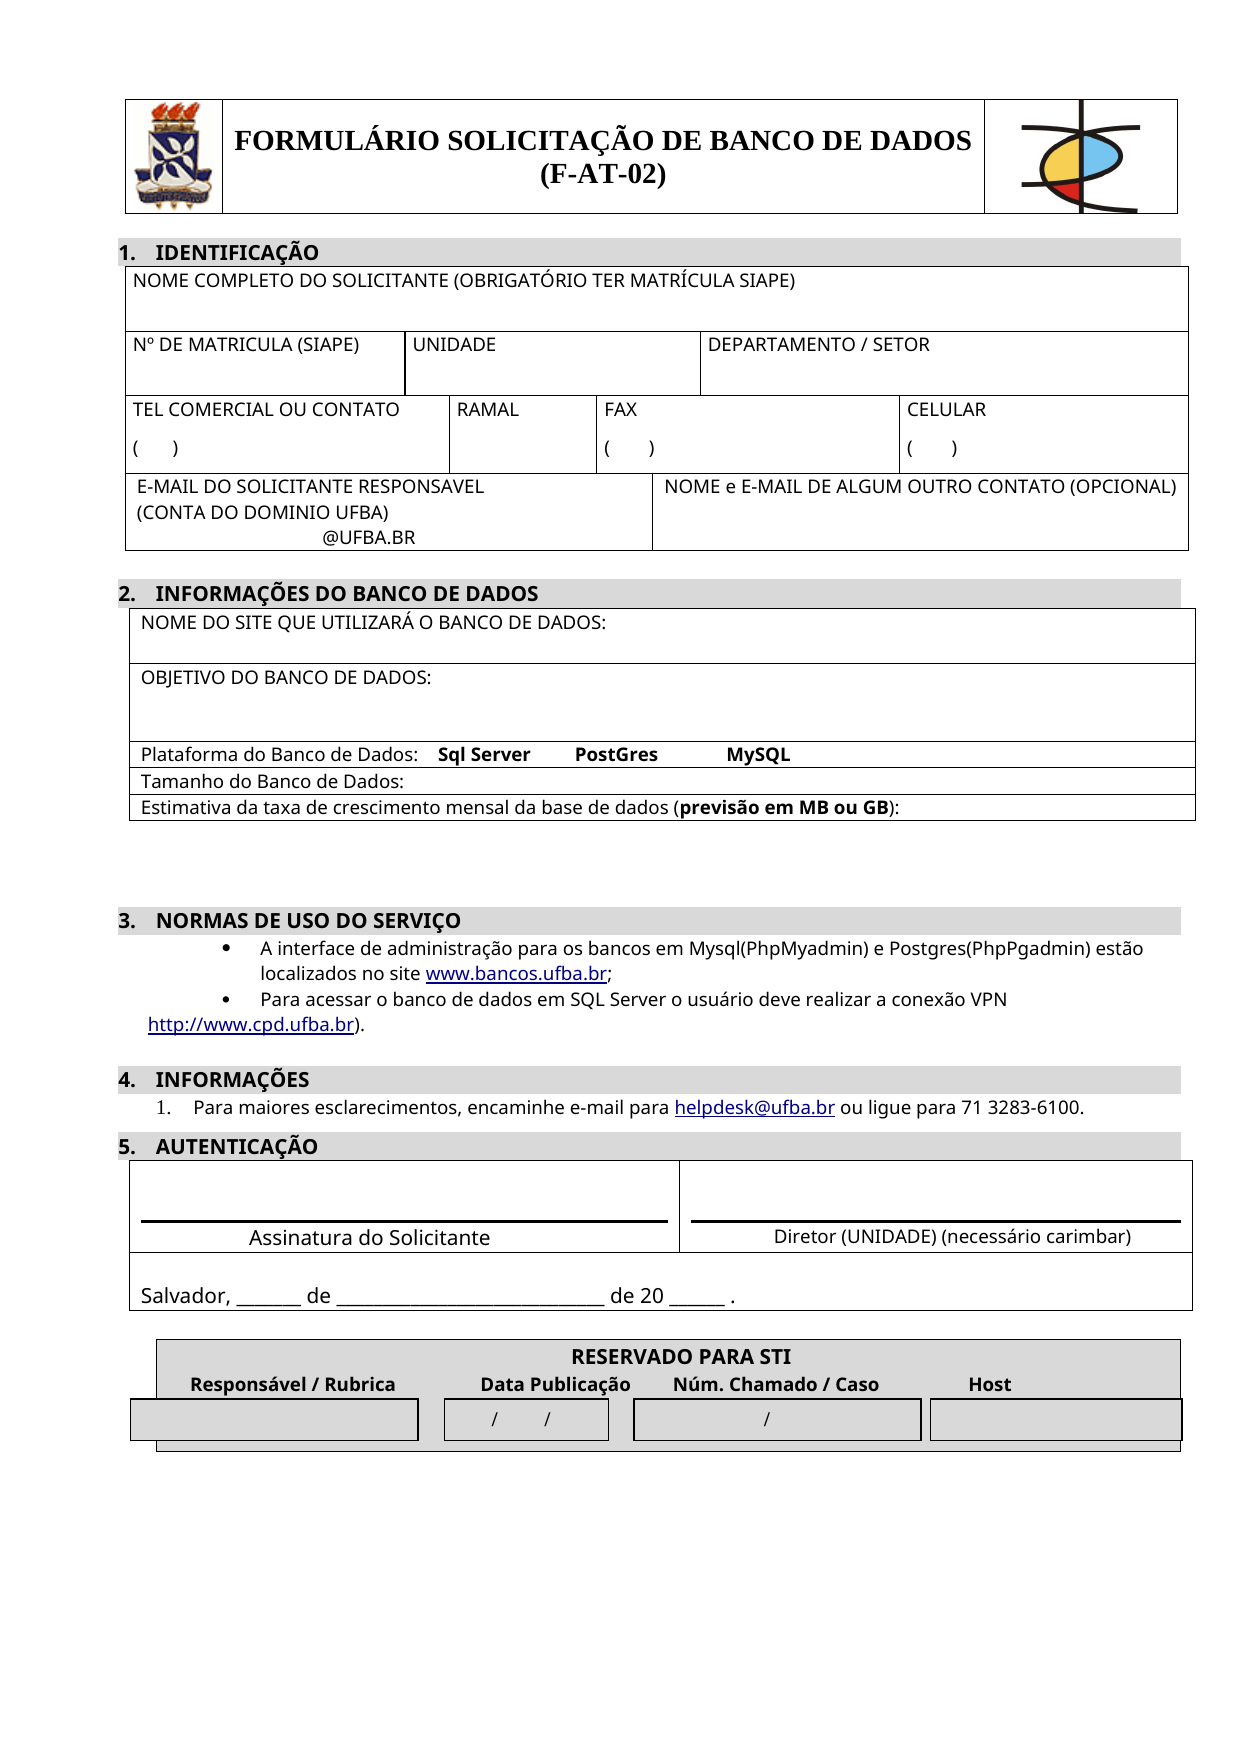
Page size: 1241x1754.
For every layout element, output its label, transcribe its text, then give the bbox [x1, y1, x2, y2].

list INFORMAÇÕES [118, 1066, 1181, 1094]
table_cell UNIDADE [406, 332, 700, 395]
text http://www.cpd.ufba.br). [148, 1012, 1181, 1037]
table_cell E-MAIL DO SOLICITANTE RESPONSAVEL (CONTA DO DOMINIO UFBA) @UFBA.BR [126, 474, 652, 550]
list AUTENTICAÇÃO [118, 1132, 1181, 1160]
table_cell Salvador, _______ de _____________________________ de 20 ______ . [130, 1253, 1192, 1310]
table_cell NOME e E-MAIL DE ALGUM OUTRO CONTATO (OPCIONAL) [653, 474, 1188, 550]
table_header Diretor (UNIDADE) (necessário carimbar) [680, 1161, 1192, 1252]
table_cell OBJETIVO DO BANCO DE DADOS: [130, 664, 1195, 741]
list A interface de administração para os bancos em Mysql(PhpMyadmin) e Postgres(PhpPgadmin) estão localizados no site www.bancos.ufba.br; [223, 935, 1181, 986]
list IDENTIFICAÇÃO [118, 238, 1181, 266]
table_cell RAMAL [450, 396, 596, 472]
table_cell DEPARTAMENTO / SETOR [701, 332, 1188, 395]
list NORMAS DE USO DO SERVIÇO [118, 907, 1181, 935]
table_cell FAX ( ) [597, 396, 899, 472]
text RESERVADO PARA STI [157, 1340, 1180, 1368]
table_cell Tamanho do Banco de Dados: [130, 768, 1195, 794]
text Responsável / Rubrica Data Publicação Núm. Chamado / Caso Host [157, 1368, 1180, 1393]
list INFORMAÇÕES DO BANCO DE DADOS [118, 579, 1181, 608]
table_cell Estimativa da taxa de crescimento mensal da base de dados (previsão em MB ou GB): [130, 795, 1195, 820]
table_cell CELULAR ( ) [900, 396, 1188, 472]
list Para maiores esclarecimentos, encaminhe e-mail para helpdesk@ufba.br ou ligue para 71 3283-6100. [156, 1094, 1181, 1119]
text / [649, 1407, 905, 1431]
table_header Assinatura do Solicitante [130, 1161, 679, 1252]
table_header NOME COMPLETO DO SOLICITANTE (OBRIGATÓRIO TER MATRÍCULA SIAPE) [126, 267, 1188, 331]
list Para acessar o banco de dados em SQL Server o usuário deve realizar a conexão VPN [223, 986, 1181, 1012]
table_cell Nº DE MATRICULA (SIAPE) [126, 332, 404, 395]
table_header NOME DO SITE QUE UTILIZARÁ O BANCO DE DADOS: [130, 609, 1195, 663]
table_cell TEL COMERCIAL OU CONTATO ( ) [126, 396, 449, 472]
table_cell Plataforma do Banco de Dados: Sql Server PostGres MySQL [130, 742, 1195, 767]
text / / [460, 1407, 593, 1431]
